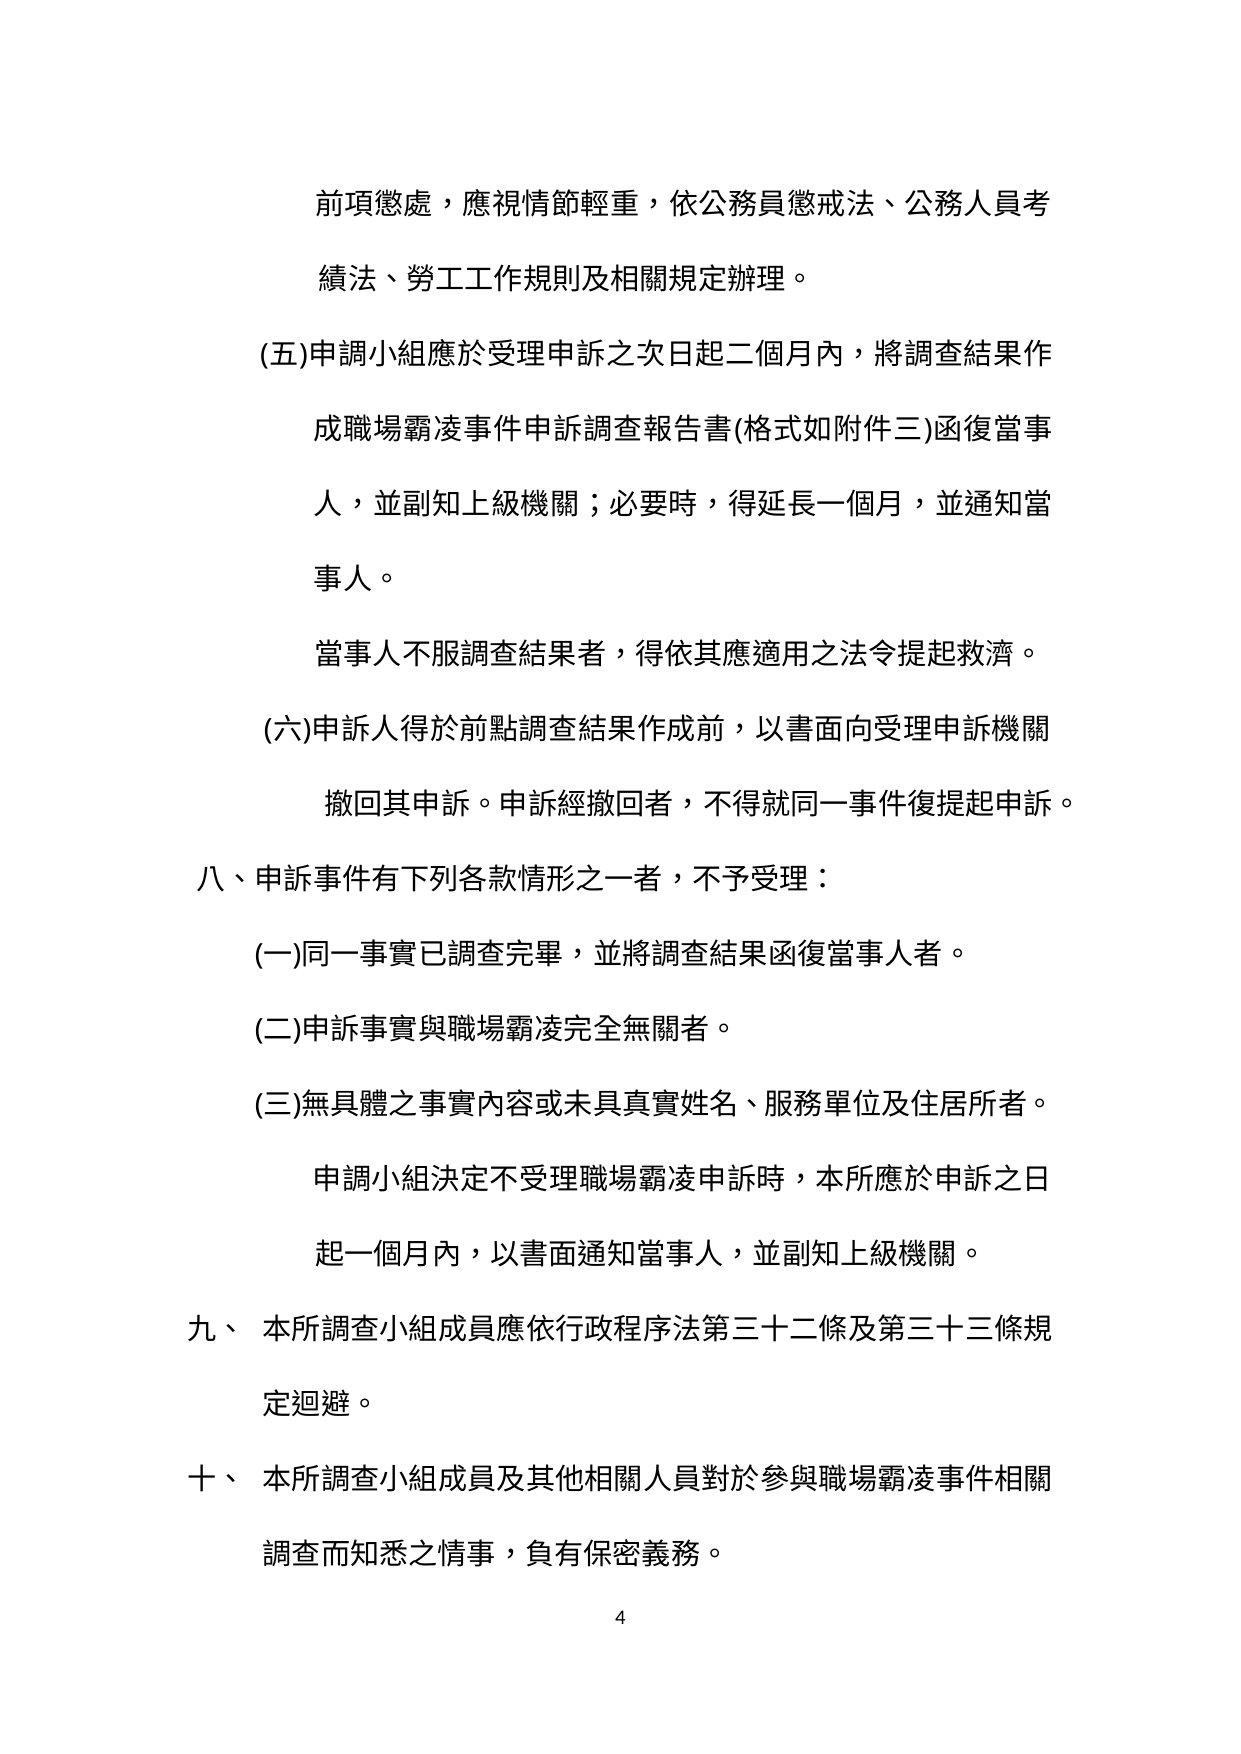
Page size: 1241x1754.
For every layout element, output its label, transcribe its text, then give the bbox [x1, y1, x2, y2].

text 當事人不服調查結果者，得依其應適用之法令提起救濟。 [289, 614, 1053, 689]
text (三)無具體之事實內容或未具真實姓名、服務單位及住居所者。 [196, 1064, 1053, 1139]
text (五)申調小組應於受理申訴之次日起二個月內，將調查結果作成職場霸凌事件申訴調查報告書(格式如附件三)函復當事人，並副知上級機關；必要時，得延長一個月，並通知當事人。 [200, 314, 1053, 614]
list 本所調查小組成員及其他相關人員對於參與職場霸凌事件相關調查而知悉之情事，負有保密義務。 [187, 1439, 1053, 1589]
text 八、申訴事件有下列各款情形之一者，不予受理： [196, 839, 1053, 914]
list 本所調查小組成員應依行政程序法第三十二條及第三十三條規定迴避。 [187, 1289, 1053, 1439]
text (一)同一事實已調查完畢，並將調查結果函復當事人者。 [196, 914, 1053, 989]
text 申調小組決定不受理職場霸凌申訴時，本所應於申訴之日起一個月內，以書面通知當事人，並副知上級機關。 [312, 1139, 1053, 1289]
text (六)申訴人得於前點調查結果作成前，以書面向受理申訴機關 撤回其申訴。申訴經撤回者，不得就同一事件復提起申訴。 [204, 689, 1053, 839]
text (二)申訴事實與職場霸凌完全無關者。 [196, 989, 1053, 1064]
text 前項懲處，應視情節輕重，依公務員懲戒法、公務人員考績法、勞工工作規則及相關規定辦理。 [227, 164, 1053, 314]
